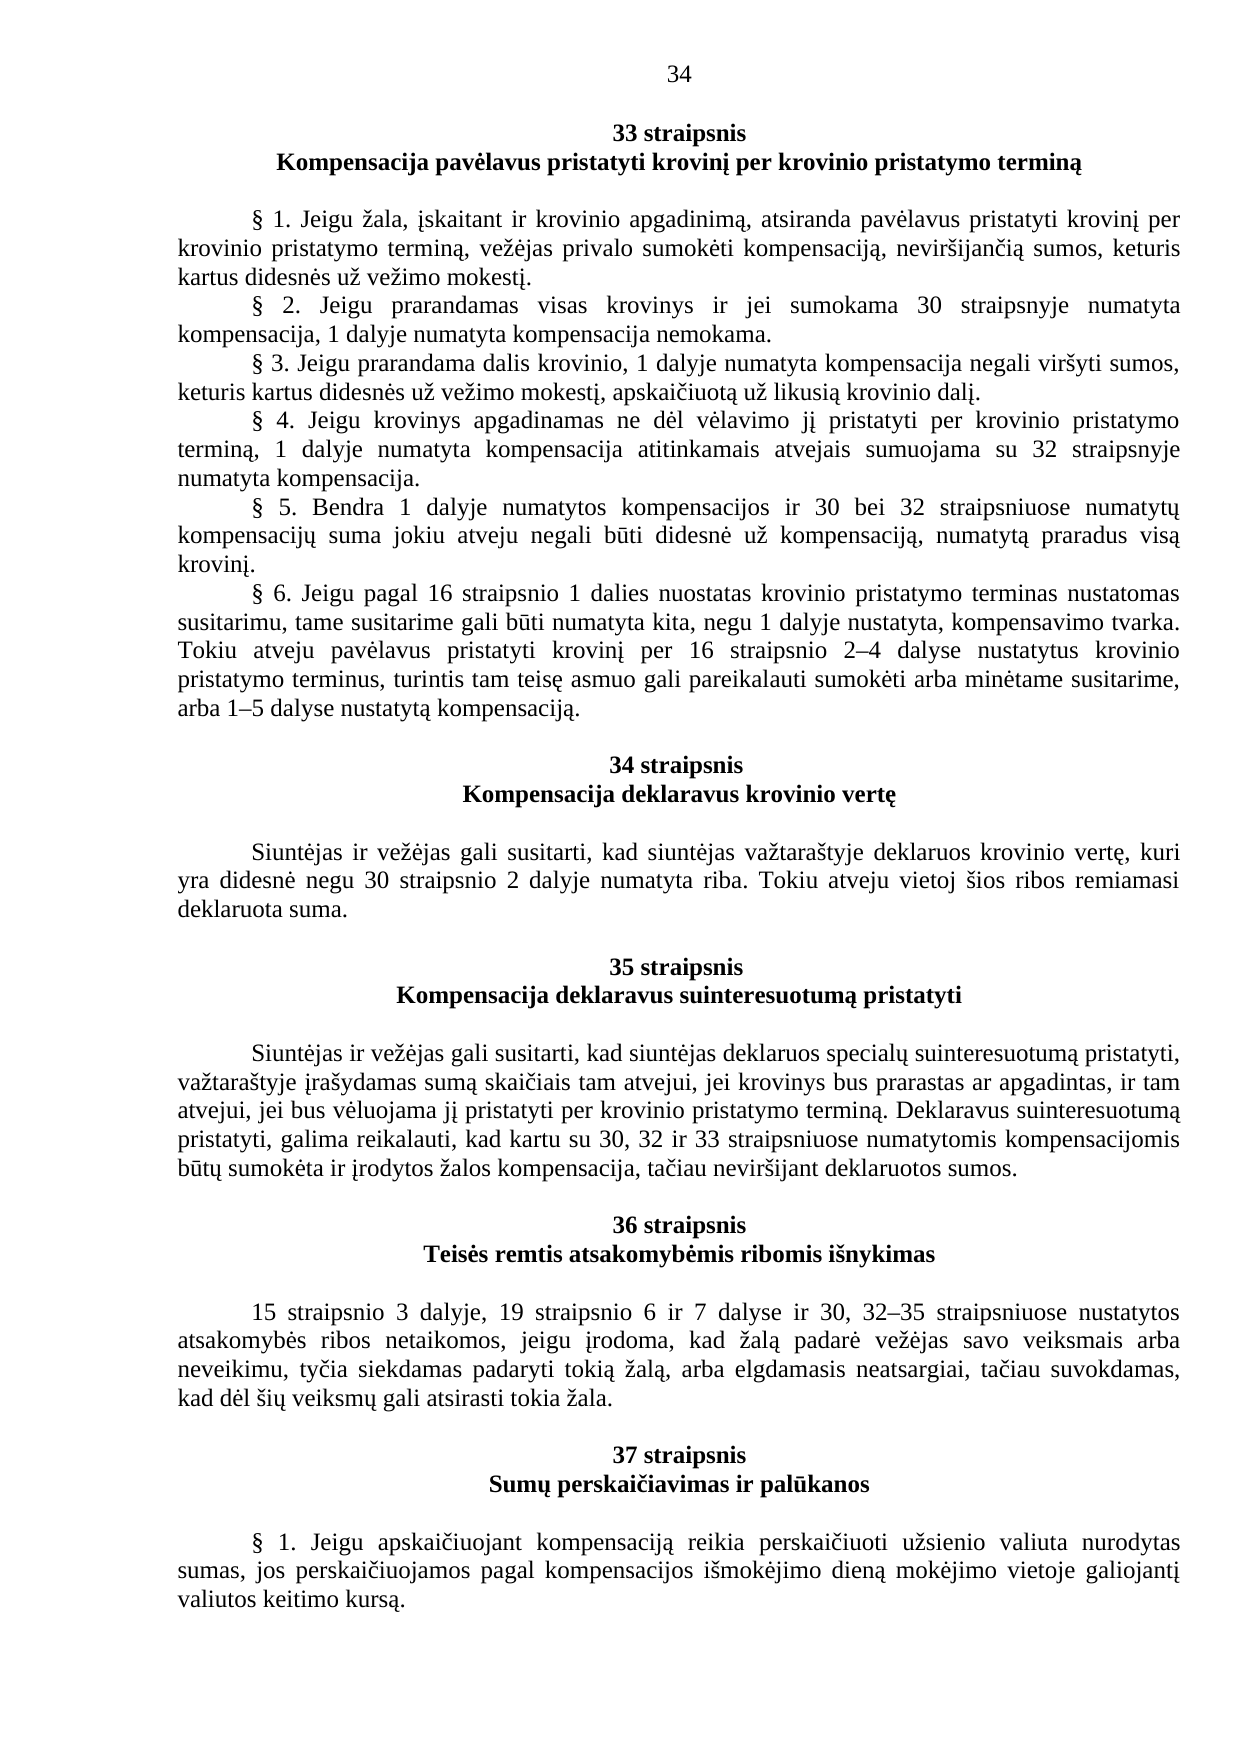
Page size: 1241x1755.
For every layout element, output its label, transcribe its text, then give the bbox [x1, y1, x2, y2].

text Kompensacija pavėlavus pristatyti krovinį per krovinio pristatymo terminą [177, 147, 1181, 176]
text Teisės remtis atsakomybėmis ribomis išnykimas [177, 1239, 1181, 1268]
text 33 straipsnis [177, 118, 1181, 147]
text § 2. Jeigu prarandamas visas krovinys ir jei sumokama 30 straipsnyje numatyta kompensacija, 1 dalyje numatyta kompensacija nemokama. [177, 291, 1181, 348]
text § 5. Bendra 1 dalyje numatytos kompensacijos ir 30 bei 32 straipsniuose numatytų kompensacijų suma jokiu atveju negali būti didesnė už kompensaciją, numatytą praradus visą krovinį. [177, 492, 1181, 578]
text § 3. Jeigu prarandama dalis krovinio, 1 dalyje numatyta kompensacija negali viršyti sumos, keturis kartus didesnės už vežimo mokestį, apskaičiuotą už likusią krovinio dalį. [177, 348, 1181, 406]
text Kompensacija deklaravus suinteresuotumą pristatyti [177, 981, 1181, 1009]
text Kompensacija deklaravus krovinio vertę [177, 779, 1181, 808]
text 36 straipsnis [177, 1211, 1181, 1239]
text Siuntėjas ir vežėjas gali susitarti, kad siuntėjas deklaruos specialų suinteresuotumą pristatyti, važtaraštyje įrašydamas sumą skaičiais tam atvejui, jei krovinys bus prarastas ar apgadintas, ir tam atvejui, jei bus vėluojama jį pristatyti per krovinio pristatymo terminą. Deklaravus suinteresuotumą pristatyti, galima reikalauti, kad kartu su 30, 32 ir 33 straipsniuose numatytomis kompensacijomis būtų sumokėta ir įrodytos žalos kompensacija, tačiau neviršijant deklaruotos sumos. [177, 1038, 1181, 1182]
text 37 straipsnis [177, 1441, 1181, 1469]
text § 1. Jeigu žala, įskaitant ir krovinio apgadinimą, atsiranda pavėlavus pristatyti krovinį per krovinio pristatymo terminą, vežėjas privalo sumokėti kompensaciją, neviršijančią sumos, keturis kartus didesnės už vežimo mokestį. [177, 204, 1181, 291]
text Sumų perskaičiavimas ir palūkanos [177, 1469, 1181, 1498]
text Siuntėjas ir vežėjas gali susitarti, kad siuntėjas važtaraštyje deklaruos krovinio vertę, kuri yra didesnė negu 30 straipsnio 2 dalyje numatyta riba. Tokiu atveju vietoj šios ribos remiamasi deklaruota suma. [177, 837, 1181, 923]
text § 1. Jeigu apskaičiuojant kompensaciją reikia perskaičiuoti užsienio valiuta nurodytas sumas, jos perskaičiuojamos pagal kompensacijos išmokėjimo dieną mokėjimo vietoje galiojantį valiutos keitimo kursą. [177, 1527, 1181, 1613]
text § 4. Jeigu krovinys apgadinamas ne dėl vėlavimo jį pristatyti per krovinio pristatymo terminą, 1 dalyje numatyta kompensacija atitinkamais atvejais sumuojama su 32 straipsnyje numatyta kompensacija. [177, 406, 1181, 492]
text 15 straipsnio 3 dalyje, 19 straipsnio 6 ir 7 dalyse ir 30, 32–35 straipsniuose nustatytos atsakomybės ribos netaikomos, jeigu įrodoma, kad žalą padarė vežėjas savo veiksmais arba neveikimu, tyčia siekdamas padaryti tokią žalą, arba elgdamasis neatsargiai, tačiau suvokdamas, kad dėl šių veiksmų gali atsirasti tokia žala. [177, 1297, 1181, 1412]
text 35 straipsnis [177, 952, 1181, 981]
text § 6. Jeigu pagal 16 straipsnio 1 dalies nuostatas krovinio pristatymo terminas nustatomas susitarimu, tame susitarime gali būti numatyta kita, negu 1 dalyje nustatyta, kompensavimo tvarka. Tokiu atveju pavėlavus pristatyti krovinį per 16 straipsnio 2–4 dalyse nustatytus krovinio pristatymo terminus, turintis tam teisę asmuo gali pareikalauti sumokėti arba minėtame susitarime, arba 1–5 dalyse nustatytą kompensaciją. [177, 578, 1181, 722]
text 34 straipsnis [177, 751, 1181, 779]
